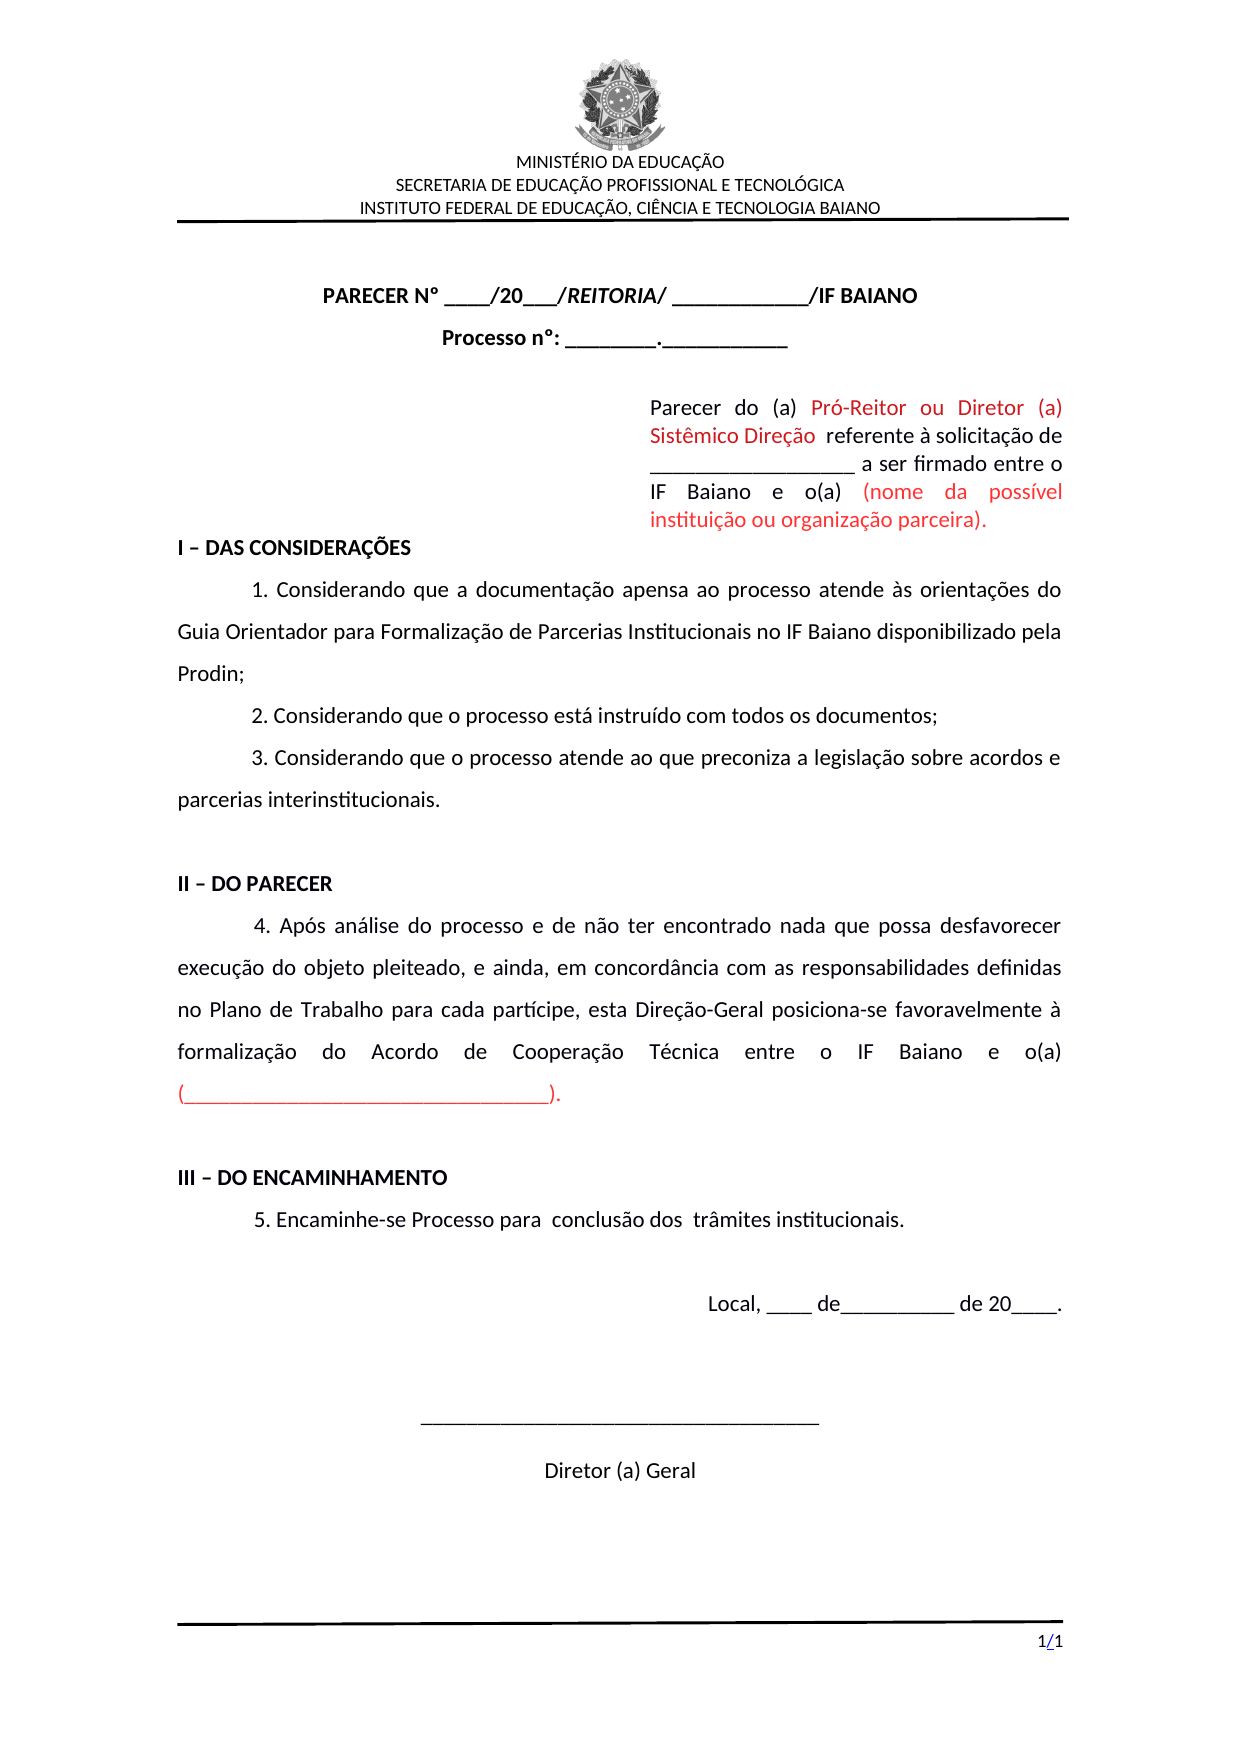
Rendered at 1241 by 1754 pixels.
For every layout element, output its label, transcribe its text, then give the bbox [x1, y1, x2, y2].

text Local, ____ de__________ de 20____. [177, 1289, 1063, 1317]
text 3. Considerando que o processo atende ao que preconiza a legislação sobre acordos e parcerias interinstitucionais. [177, 743, 1063, 813]
text 4. Após análise do processo e de não ter encontrado nada que possa desfavorecer execução do objeto pleiteado, e ainda, em concordância com as responsabilidades definidas no Plano de Trabalho para cada partícipe, esta Direção-Geral posiciona-se favoravelmente à formalização do Acordo de Cooperação Técnica entre o IF Baiano e o(a) (________________________________). [177, 911, 1063, 1107]
text 5. Encaminhe-se Processo para conclusão dos trâmites institucionais. [177, 1205, 1063, 1233]
subtitle Processo nº: ________.___________ [177, 323, 1063, 351]
text PARECER Nº ____/20___/REITORIA/ ____________/IF BAIANO [177, 281, 1063, 309]
text Diretor (a) Geral [177, 1456, 1063, 1484]
text 2. Considerando que o processo está instruído com todos os documentos; [177, 701, 1063, 729]
text ___________________________________ [177, 1400, 1063, 1428]
list I – DAS CONSIDERAÇÕES [177, 533, 1063, 562]
text III – DO ENCAMINHAMENTO [177, 1163, 1063, 1191]
text II – DO PARECER [177, 869, 1063, 897]
subtitle Parecer do (a) Pró-Reitor ou Diretor (a) Sistêmico Direção referente à solicitação de __________________ a ser firmado entre o IF Baiano e o(a) (nome da possível instituição ou organização parceira). [650, 393, 1063, 533]
text 1. Considerando que a documentação apensa ao processo atende às orientações do Guia Orientador para Formalização de Parcerias Institucionais no IF Baiano disponibilizado pela Prodin; [177, 576, 1063, 687]
